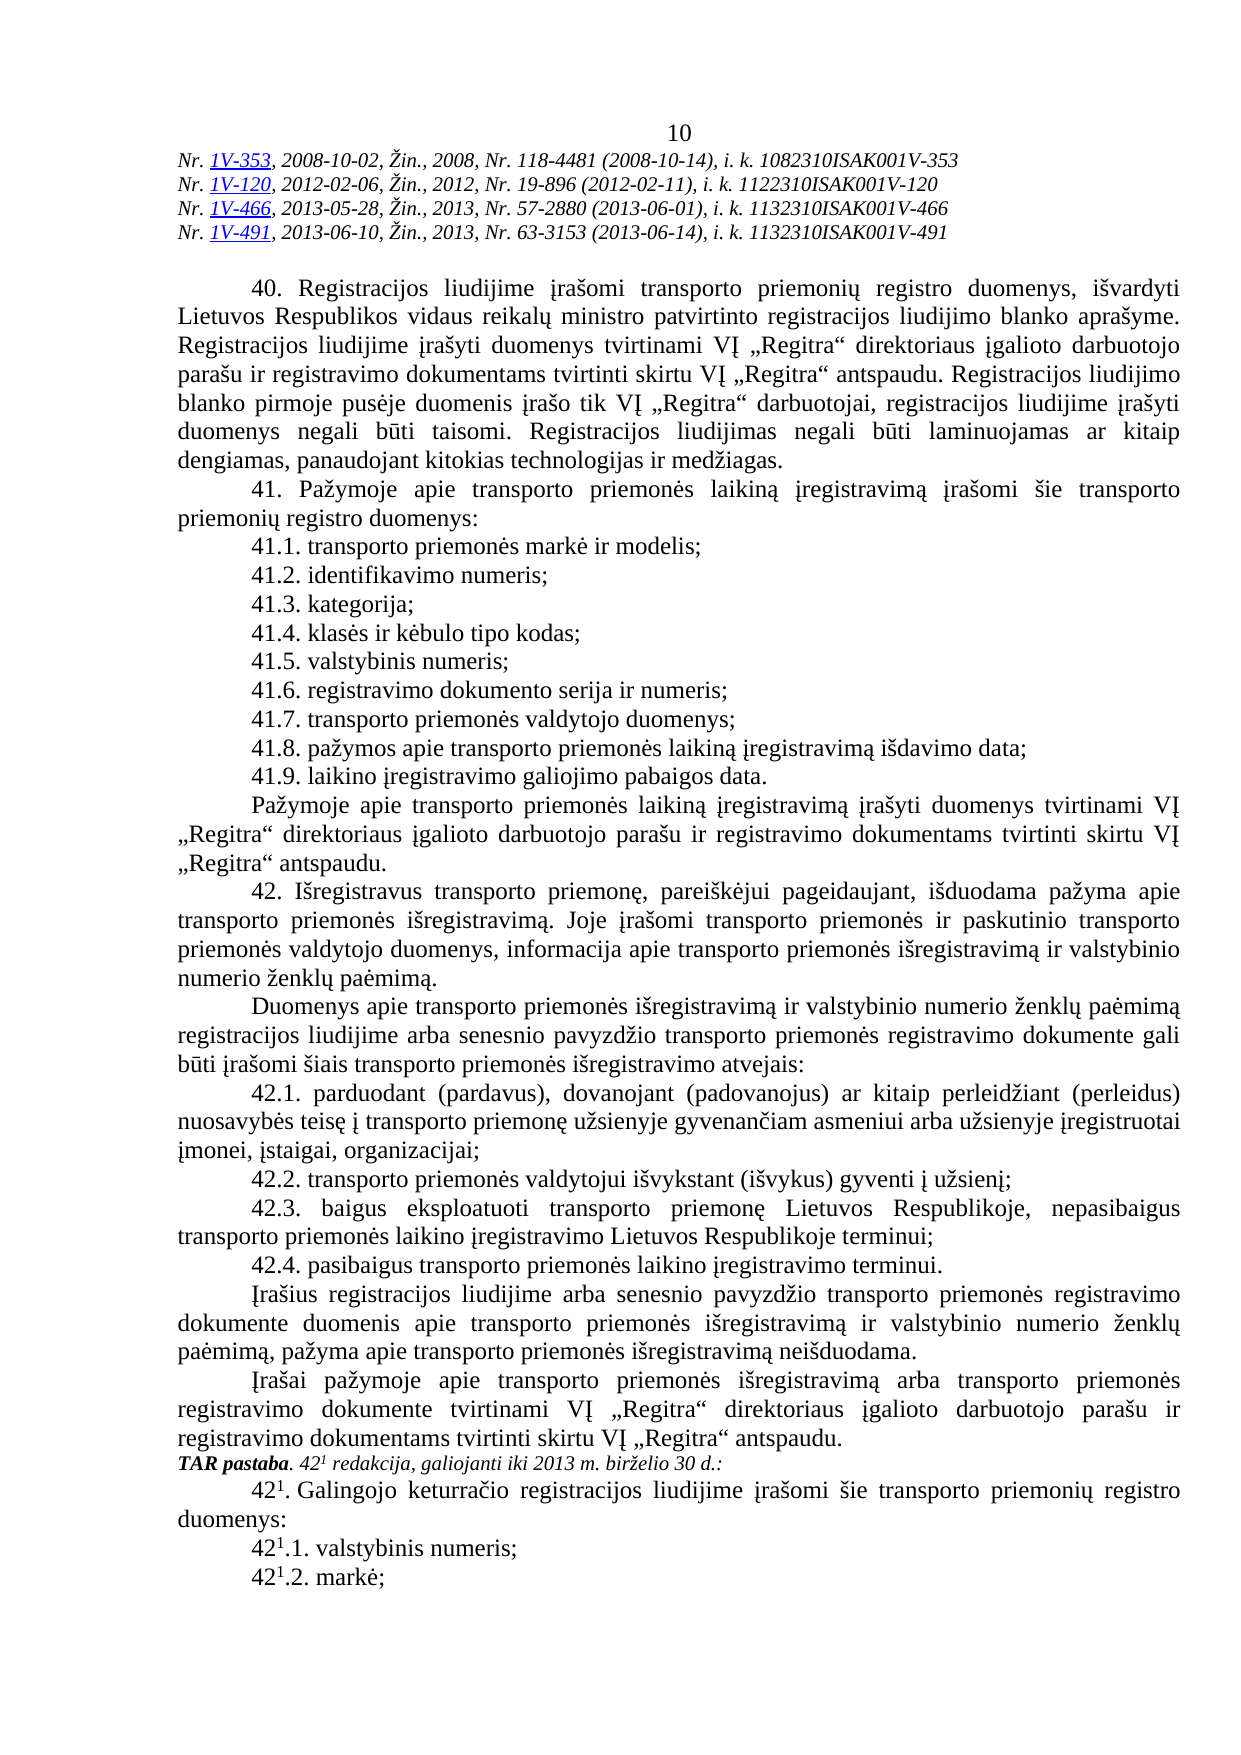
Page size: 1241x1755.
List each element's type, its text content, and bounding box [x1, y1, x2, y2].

text Pažymoje apie transporto priemonės laikiną įregistravimą įrašyti duomenys tvirtinami VĮ „Regitra“ direktoriaus įgalioto darbuotojo parašu ir registravimo dokumentams tvirtinti skirtu VĮ „Regitra“ antspaudu. [177, 790, 1181, 876]
text 41. Pažymoje apie transporto priemonės laikiną įregistravimą įrašomi šie transporto priemonių registro duomenys: [177, 474, 1181, 531]
text 42. Išregistravus transporto priemonę, pareiškėjui pageidaujant, išduodama pažyma apie transporto priemonės išregistravimą. Joje įrašomi transporto priemonės ir paskutinio transporto priemonės valdytojo duomenys, informacija apie transporto priemonės išregistravimą ir valstybinio numerio ženklų paėmimą. [177, 876, 1181, 991]
text 41.2. identifikavimo numeris; [177, 560, 1181, 589]
text Įrašius registracijos liudijime arba senesnio pavyzdžio transporto priemonės registravimo dokumente duomenis apie transporto priemonės išregistravimą ir valstybinio numerio ženklų paėmimą, pažyma apie transporto priemonės išregistravimą neišduodama. [177, 1279, 1181, 1365]
text 42.1. parduodant (pardavus), dovanojant (padovanojus) ar kitaip perleidžiant (perleidus) nuosavybės teisę į transporto priemonę užsienyje gyvenančiam asmeniui arba užsienyje įregistruotai įmonei, įstaigai, organizacijai; [177, 1078, 1181, 1164]
text 41.1. transporto priemonės markė ir modelis; [177, 531, 1181, 560]
text 421.1. valstybinis numeris; [177, 1533, 1181, 1562]
text TAR pastaba. 421 redakcija, galiojanti iki 2013 m. birželio 30 d.: [177, 1451, 1181, 1475]
text 41.3. kategorija; [177, 589, 1181, 618]
text Nr. 1V-466, 2013-05-28, Žin., 2013, Nr. 57-2880 (2013-06-01), i. k. 1132310ISAK001V-466 [177, 196, 1181, 220]
text 41.7. transporto priemonės valdytojo duomenys; [177, 704, 1181, 733]
text 42.4. pasibaigus transporto priemonės laikino įregistravimo terminui. [177, 1250, 1181, 1279]
text Nr. 1V-353, 2008-10-02, Žin., 2008, Nr. 118-4481 (2008-10-14), i. k. 1082310ISAK001V-353 [177, 148, 1181, 172]
text 41.4. klasės ir kėbulo tipo kodas; [177, 618, 1181, 646]
text 40. Registracijos liudijime įrašomi transporto priemonių registro duomenys, išvardyti Lietuvos Respublikos vidaus reikalų ministro patvirtinto registracijos liudijimo blanko aprašyme. Registracijos liudijime įrašyti duomenys tvirtinami VĮ „Regitra“ direktoriaus įgalioto darbuotojo parašu ir registravimo dokumentams tvirtinti skirtu VĮ „Regitra“ antspaudu. Registracijos liudijimo blanko pirmoje pusėje duomenis įrašo tik VĮ „Regitra“ darbuotojai, registracijos liudijime įrašyti duomenys negali būti taisomi. Registracijos liudijimas negali būti laminuojamas ar kitaip dengiamas, panaudojant kitokias technologijas ir medžiagas. [177, 273, 1181, 474]
text 41.5. valstybinis numeris; [177, 646, 1181, 675]
text Nr. 1V-120, 2012-02-06, Žin., 2012, Nr. 19-896 (2012-02-11), i. k. 1122310ISAK001V-120 [177, 172, 1181, 196]
text 41.9. laikino įregistravimo galiojimo pabaigos data. [177, 761, 1181, 790]
text 41.8. pažymos apie transporto priemonės laikiną įregistravimą išdavimo data; [177, 733, 1181, 761]
text 421.2. markė; [177, 1562, 1181, 1590]
text 421. Galingojo keturračio registracijos liudijime įrašomi šie transporto priemonių registro duomenys: [177, 1475, 1181, 1533]
text 42.3. baigus eksploatuoti transporto priemonę Lietuvos Respublikoje, nepasibaigus transporto priemonės laikino įregistravimo Lietuvos Respublikoje terminui; [177, 1193, 1181, 1250]
text 42.2. transporto priemonės valdytojui išvykstant (išvykus) gyventi į užsienį; [177, 1164, 1181, 1193]
text Įrašai pažymoje apie transporto priemonės išregistravimą arba transporto priemonės registravimo dokumente tvirtinami VĮ „Regitra“ direktoriaus įgalioto darbuotojo parašu ir registravimo dokumentams tvirtinti skirtu VĮ „Regitra“ antspaudu. [177, 1365, 1181, 1451]
text Nr. 1V-491, 2013-06-10, Žin., 2013, Nr. 63-3153 (2013-06-14), i. k. 1132310ISAK001V-491 [177, 220, 1181, 244]
text Duomenys apie transporto priemonės išregistravimą ir valstybinio numerio ženklų paėmimą registracijos liudijime arba senesnio pavyzdžio transporto priemonės registravimo dokumente gali būti įrašomi šiais transporto priemonės išregistravimo atvejais: [177, 991, 1181, 1078]
text 41.6. registravimo dokumento serija ir numeris; [177, 675, 1181, 704]
